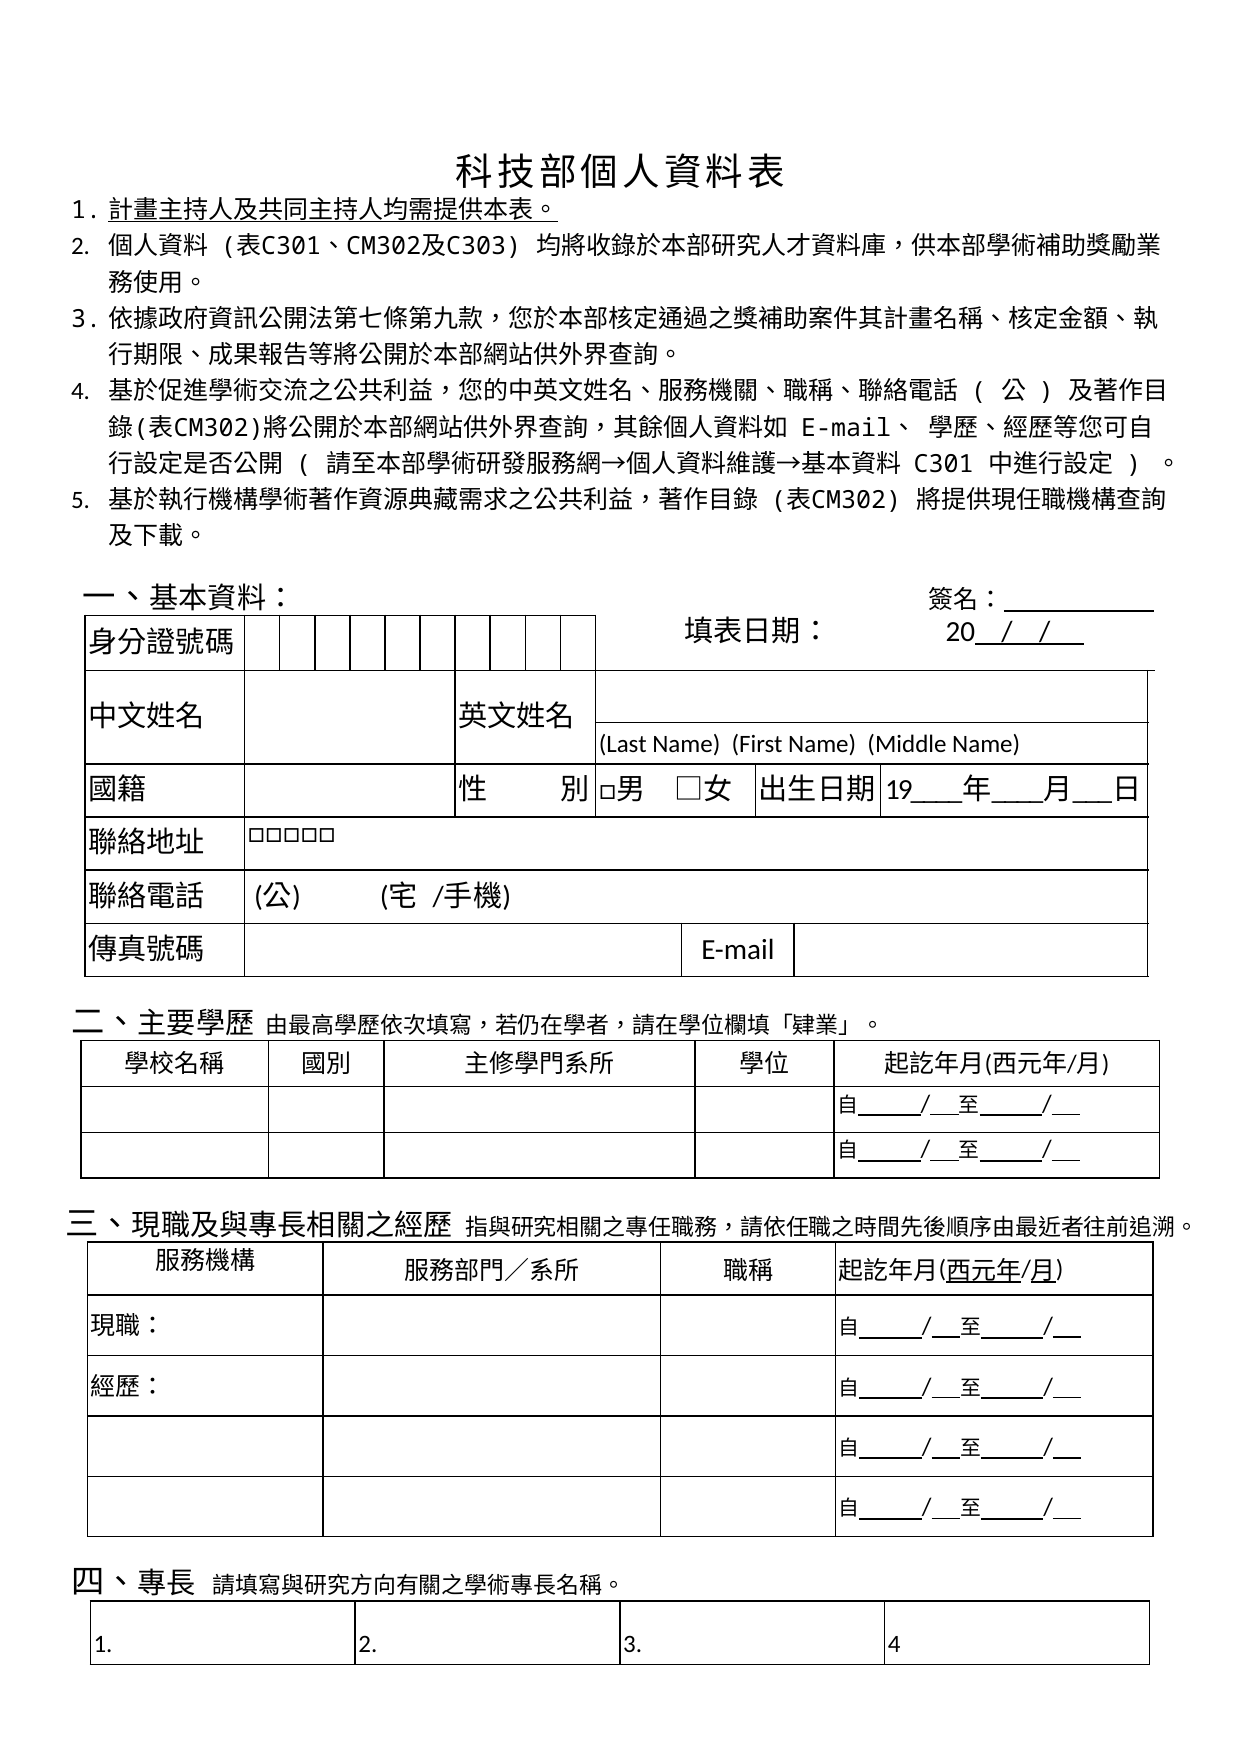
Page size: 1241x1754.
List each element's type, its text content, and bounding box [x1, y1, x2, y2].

table_cell E-mail [682, 924, 793, 976]
table_cell (公) (宅 /手機) [245, 871, 1147, 922]
table_cell 19____年____月___日 [881, 765, 1147, 816]
table_cell [696, 1087, 833, 1131]
table_header [561, 616, 595, 670]
table_header [491, 616, 525, 670]
table_cell 自 / 至 / [835, 1087, 1159, 1131]
table_cell □男 □女 [596, 765, 755, 816]
table_cell [269, 1087, 383, 1131]
text 四、專長 請填寫與研究方向有關之學術專長名稱。 [71, 1537, 1169, 1600]
table_cell [88, 1417, 322, 1476]
table_header [91, 1602, 354, 1664]
table_cell 自 / 至 / [836, 1356, 1152, 1415]
table_header [245, 616, 279, 670]
table_header 4 [885, 1602, 1149, 1664]
text 科技部個人資料表 [71, 127, 1169, 189]
table_cell [1148, 671, 1155, 721]
table_cell [324, 1356, 660, 1415]
table_cell 經歷： [88, 1356, 322, 1415]
table_cell 聯絡電話 [86, 871, 244, 922]
list 個人資料 (表C301、CM302及C303) 均將收錄於本部研究人才資料庫，供本部學術補助獎勵業務使用。 [71, 226, 1169, 298]
table_cell [661, 1477, 835, 1536]
table_cell 性 別 [456, 765, 595, 816]
table_cell [385, 1133, 694, 1177]
table_cell [88, 1477, 322, 1536]
table_header 填表日期： [596, 615, 942, 670]
table_header 身分證號碼 [86, 616, 244, 670]
list 依據政府資訊公開法第七條第九款，您於本部核定通過之獎補助案件其計畫名稱、核定金額、執行期限、成果報告等將公開於本部網站供外界查詢。 [71, 298, 1169, 371]
table_header [456, 616, 489, 670]
table_header 起訖年月(西元年/月) [836, 1243, 1152, 1294]
table_cell [385, 1087, 694, 1131]
table_header 學校名稱 [82, 1041, 268, 1086]
table_cell [1148, 721, 1155, 763]
table_cell [1148, 869, 1155, 922]
table_cell 英文姓名 [456, 671, 595, 763]
table_cell [82, 1133, 268, 1177]
list 基於執行機構學術著作資源典藏需求之公共利益，著作目錄 (表CM302) 將提供現任職機構查詢及下載。 [71, 479, 1169, 552]
table_header 服務機構 [88, 1243, 322, 1294]
table_cell [245, 924, 681, 976]
table_cell 中文姓名 [86, 671, 244, 763]
text 三、現職及與專長相關之經歷 指與研究相關之專任職務，請依任職之時間先後順序由最近者往前追溯。 [65, 1179, 1199, 1241]
table_header 學位 [696, 1041, 833, 1086]
table_cell [661, 1417, 835, 1476]
table_header [316, 616, 349, 670]
table_cell [82, 1087, 268, 1131]
table_header [351, 616, 384, 670]
text 二、主要學歷 由最高學歷依次填寫，若仍在學者，請在學位欄填「肄業」。 [71, 977, 1169, 1040]
table_header 起訖年月(西元年/月) [835, 1041, 1159, 1086]
table_cell [596, 671, 1147, 721]
table_cell 國籍 [86, 765, 244, 816]
table_cell [696, 1133, 833, 1177]
table_header [421, 616, 454, 670]
table_cell 現職： [88, 1296, 322, 1355]
table_cell [324, 1296, 660, 1355]
table_cell 自 / 至 / [836, 1477, 1152, 1536]
table_cell [795, 924, 1147, 976]
table_cell 自 / 至 / [836, 1296, 1152, 1355]
table_cell [661, 1356, 835, 1415]
table_header [386, 616, 419, 670]
table_header 主修學門系所 [385, 1041, 694, 1086]
table_cell [324, 1477, 660, 1536]
text 一、基本資料： 簽名： [83, 552, 1169, 614]
table_cell □□□□□ [245, 818, 1147, 869]
table_header [526, 616, 560, 670]
table_cell 聯絡地址 [86, 818, 244, 869]
table_header [280, 616, 314, 670]
table_cell (Last Name) (First Name) (Middle Name) [596, 723, 1147, 763]
table_cell [245, 671, 454, 763]
table_cell [245, 765, 454, 816]
table_cell [324, 1417, 660, 1476]
table_cell [269, 1133, 383, 1177]
list 計畫主持人及共同主持人均需提供本表。 [71, 189, 1169, 226]
table_header [356, 1602, 619, 1664]
table_cell [1148, 816, 1155, 869]
list 基於促進學術交流之公共利益，您的中英文姓名、服務機關、職稱、聯絡電話 ( 公 ) 及著作目錄(表CM302)將公開於本部網站供外界查詢，其餘個人資料如 E-mail、 學歷、經歷等您可自行設定是否公開 ( 請至本部學術研發服務網→個人資料維護→基本資料 C301 中進行設定 ) 。 [71, 371, 1169, 479]
table_cell 自 / 至 / [836, 1417, 1152, 1476]
table_cell 自 / 至 / [835, 1133, 1159, 1177]
table_cell 出生日期 [756, 765, 880, 816]
table_cell [1148, 923, 1155, 976]
table_cell 傳真號碼 [86, 924, 244, 976]
table_header 職稱 [661, 1243, 835, 1294]
table_header 國別 [269, 1041, 383, 1086]
table_cell [1148, 763, 1155, 816]
table_header 服務部門／系所 [324, 1243, 660, 1294]
table_header [621, 1602, 884, 1664]
table_cell [661, 1296, 835, 1355]
table_header 20 / / [943, 615, 1155, 670]
